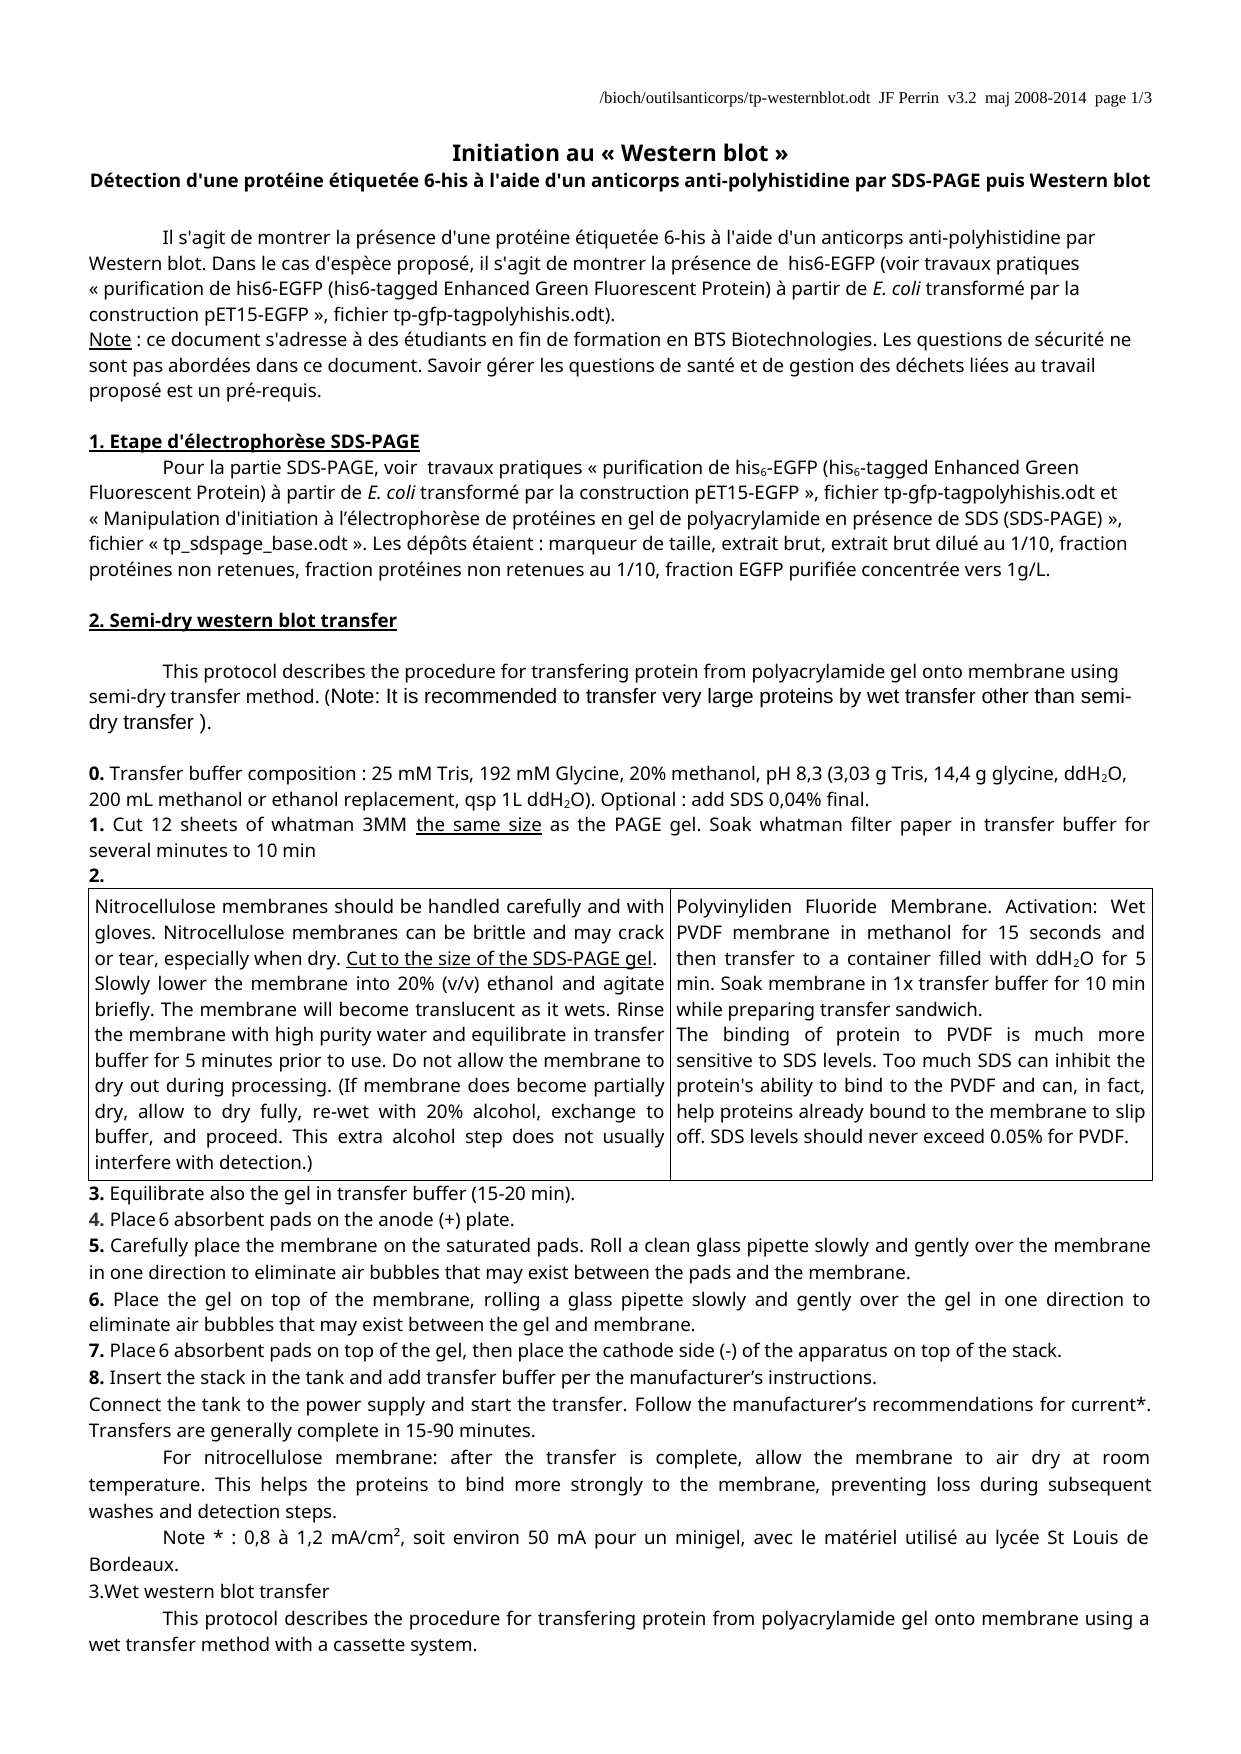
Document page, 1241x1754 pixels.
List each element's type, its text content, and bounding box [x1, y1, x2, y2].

table_header Nitrocellulose membranes should be handled carefully and with gloves. Nitrocellulose membranes can be brittle and may crack or tear, especially when dry. Cut to the size of the SDS-PAGE gel. Slowly lower the membrane into 20% (v/v) ethanol and agitate briefly. The membrane will become translucent as it wets. Rinse the membrane with high purity water and equilibrate in transfer buffer for 5 minutes prior to use. Do not allow the membrane to dry out during processing. (If membrane does become partially dry, allow to dry fully, re-wet with 20% alcohol, exchange to buffer, and proceed. This extra alcohol step does not usually interfere with detection.) [89, 889, 670, 1180]
text 2. [88, 862, 1152, 888]
text Note * : 0,8 à 1,2 mA/cm², soit environ 50 mA pour un minigel, avec le matériel utilisé au lycée St Louis de Bordeaux. [88, 1525, 1152, 1577]
text 2. Semi-dry western blot transfer [88, 607, 1152, 633]
text This protocol describes the procedure for transfering protein from polyacrylamide gel onto membrane using a wet transfer method with a cassette system. [88, 1605, 1152, 1657]
text 3.Wet western blot transfer [88, 1578, 1152, 1604]
text This protocol describes the procedure for transfering protein from polyacrylamide gel onto membrane using semi-dry transfer method. (Note: It is recommended to transfer very large proteins by wet transfer other than semi-dry transfer ). [88, 658, 1152, 735]
text 6. Place the gel on top of the membrane, rolling a glass pipette slowly and gently over the gel in one direction to eliminate air bubbles that may exist between the gel and membrane. [88, 1286, 1152, 1337]
table_header Polyvinyliden Fluoride Membrane. Activation: Wet PVDF membrane in methanol for 15 seconds and then transfer to a container filled with ddH2O for 5 min. Soak membrane in 1x transfer buffer for 10 min while preparing transfer sandwich. The binding of protein to PVDF is much more sensitive to SDS levels. Too much SDS can inhibit the protein's ability to bind to the PVDF and can, in fact, help proteins already bound to the membrane to slip off. SDS levels should never exceed 0.05% for PVDF. [671, 889, 1152, 1180]
text 1. Etape d'électrophorèse SDS-PAGE [88, 429, 1152, 454]
text 5. Carefully place the membrane on the saturated pads. Roll a clean glass pipette slowly and gently over the membrane in one direction to eliminate air bubbles that may exist between the pads and the membrane. [88, 1233, 1152, 1285]
text 0. Transfer buffer composition : 25 mM Tris, 192 mM Glycine, 20% methanol, pH 8,3 (3,03 g Tris, 14,4 g glycine, ddH2O, 200 mL methanol or ethanol replacement, qsp 1L ddH2O). Optional : add SDS 0,04% final. [88, 760, 1152, 811]
text Il s'agit de montrer la présence d'une protéine étiquetée 6-his à l'aide d'un anticorps anti-polyhistidine par Western blot. Dans le cas d'espèce proposé, il s'agit de montrer la présence de his6-EGFP (voir travaux pratiques « purification de his6-EGFP (his6-tagged Enhanced Green Fluorescent Protein) à partir de E. coli transformé par la construction pET15-EGFP », fichier tp-gfp-tagpolyhishis.odt). [88, 224, 1152, 327]
text 8. Insert the stack in the tank and add transfer buffer per the manufacturer’s instructions. [88, 1364, 1152, 1389]
text Connect the tank to the power supply and start the transfer. Follow the manufacturer’s recommendations for current*. Transfers are generally complete in 15-90 minutes. [88, 1391, 1152, 1443]
text Note : ce document s'adresse à des étudiants en fin de formation en BTS Biotechnologies. Les questions de sécurité ne sont pas abordées dans ce document. Savoir gérer les questions de santé et de gestion des déchets liées au travail proposé est un pré-requis. [88, 327, 1152, 403]
text Pour la partie SDS-PAGE, voir travaux pratiques « purification de his6-EGFP (his6-tagged Enhanced Green Fluorescent Protein) à partir de E. coli transformé par la construction pET15-EGFP », fichier tp-gfp-tagpolyhishis.odt et « Manipulation d'initiation à l’électrophorèse de protéines en gel de polyacrylamide en présence de SDS (SDS-PAGE) », fichier « tp_sdspage_base.odt ». Les dépôts étaient : marqueur de taille, extrait brut, extrait brut dilué au 1/10, fraction protéines non retenues, fraction protéines non retenues au 1/10, fraction EGFP purifiée concentrée vers 1g/L. [88, 454, 1152, 582]
text 4. Place 6 absorbent pads on the anode (+) plate. [88, 1206, 1152, 1231]
text 3. Equilibrate also the gel in transfer buffer (15-20 min). [88, 1181, 1152, 1206]
text For nitrocellulose membrane: after the transfer is complete, allow the membrane to air dry at room temperature. This helps the proteins to bind more strongly to the membrane, preventing loss during subsequent washes and detection steps. [88, 1444, 1152, 1523]
text 1. Cut 12 sheets of whatman 3MM the same size as the PAGE gel. Soak whatman filter paper in transfer buffer for several minutes to 10 min [88, 811, 1152, 862]
text Initiation au « Western blot » [88, 136, 1152, 168]
text Détection d'une protéine étiquetée 6-his à l'aide d'un anticorps anti-polyhistidine par SDS-PAGE puis Western blot [88, 168, 1152, 193]
text 7. Place 6 absorbent pads on top of the gel, then place the cathode side (-) of the apparatus on top of the stack. [88, 1337, 1152, 1363]
